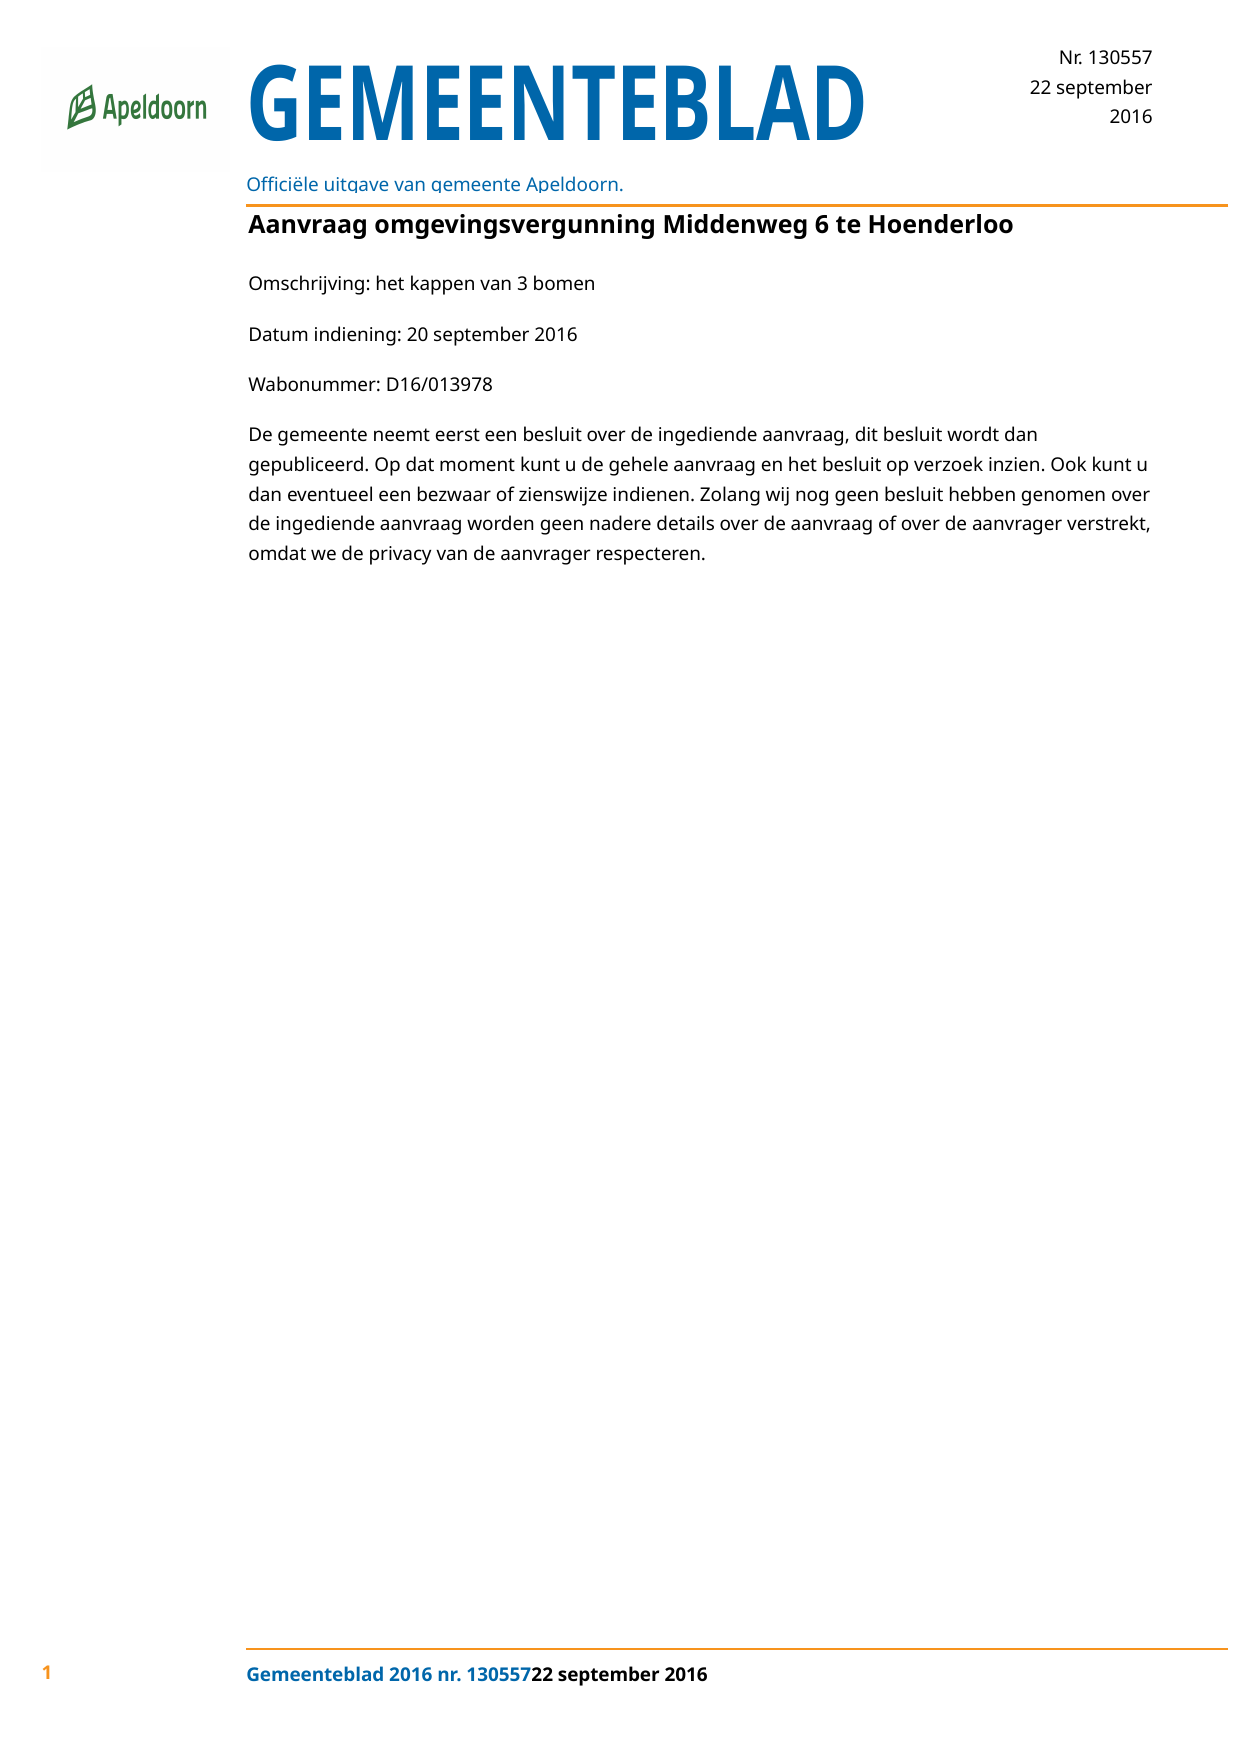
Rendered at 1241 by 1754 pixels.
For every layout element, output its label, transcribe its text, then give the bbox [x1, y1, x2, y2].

text Omschrijving: het kappen van 3 bomen [248, 270, 1152, 296]
text Wabonummer: D16/013978 [248, 371, 1152, 397]
text Datum indiening: 20 september 2016 [248, 321, 1152, 346]
picture [41, 47, 231, 172]
text Aanvraag omgevingsvergunning Middenweg 6 te Hoenderloo [248, 207, 1152, 241]
text De gemeente neemt eerst een besluit over de ingediende aanvraag, dit besluit wordt dan gepubliceerd. Op dat moment kunt u de gehele aanvraag en het besluit op verzoek inzien. Ook kunt u dan eventueel een bezwaar of zienswijze indienen. Zolang wij nog geen besluit hebben genomen over de ingediende aanvraag worden geen nadere details over de aanvraag of over de aanvrager verstrekt, omdat we de privacy van de aanvrager respecteren. [248, 422, 1152, 566]
